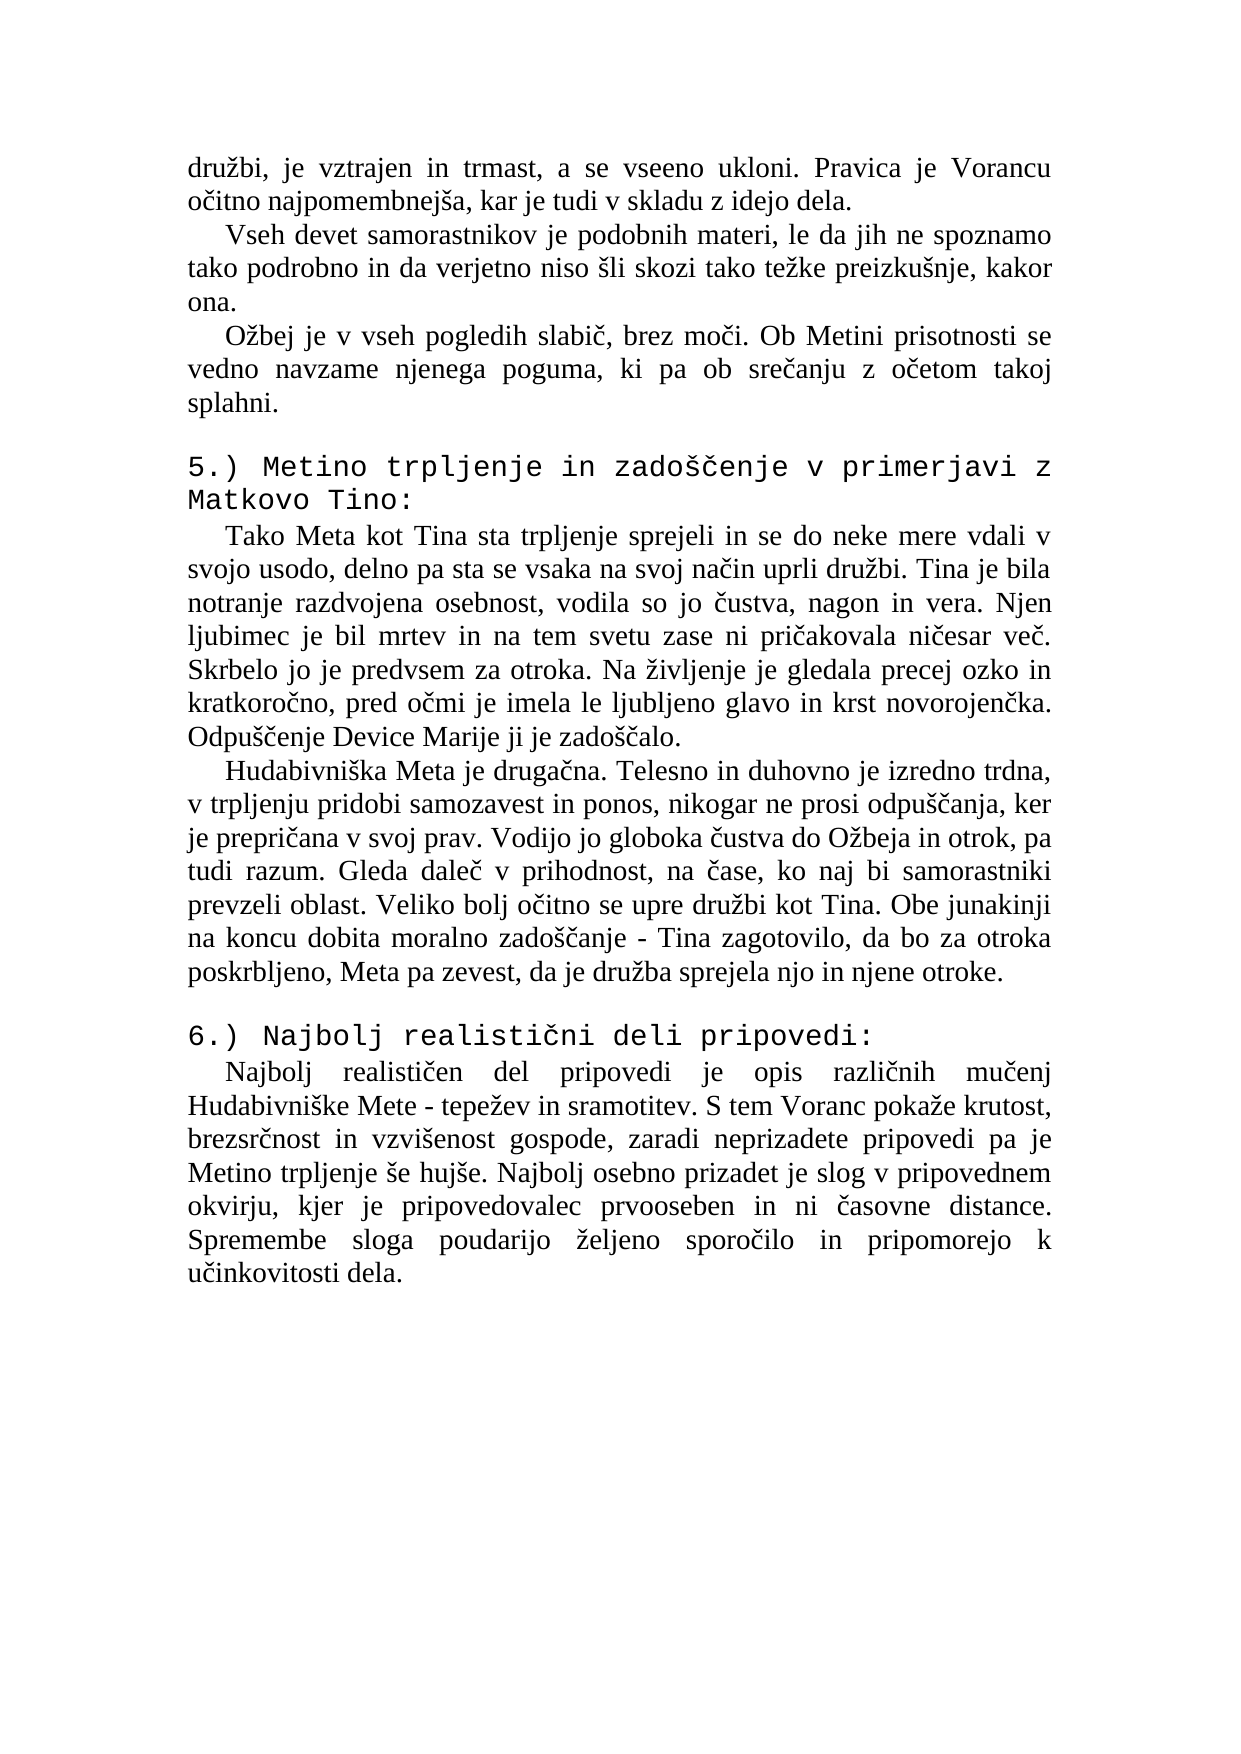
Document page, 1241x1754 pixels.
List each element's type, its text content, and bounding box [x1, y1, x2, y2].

text 6.) Najbolj realistični deli pripovedi: [187, 1021, 1053, 1054]
text Ožbej je v vseh pogledih slabič, brez moči. Ob Metini prisotnosti se vedno navzame njenega poguma, ki pa ob srečanju z očetom takoj splahni. [187, 318, 1053, 418]
text družbi, je vztrajen in trmast, a se vseeno ukloni. Pravica je Vorancu očitno najpomembnejša, kar je tudi v skladu z idejo dela. [187, 150, 1053, 217]
text 5.) Metino trpljenje in zadoščenje v primerjavi z Matkovo Tino: [187, 452, 1053, 518]
text Najbolj realističen del pripovedi je opis različnih mučenj Hudabivniške Mete - tepežev in sramotitev. S tem Voranc pokaže krutost, brezsrčnost in vzvišenost gospode, zaradi neprizadete pripovedi pa je Metino trpljenje še hujše. Najbolj osebno prizadet je slog v pripovednem okvirju, kjer je pripovedovalec prvooseben in ni časovne distance. Spremembe sloga poudarijo željeno sporočilo in pripomorejo k učinkovitosti dela. [187, 1054, 1053, 1289]
text Hudabivniška Meta je drugačna. Telesno in duhovno je izredno trdna, v trpljenju pridobi samozavest in ponos, nikogar ne prosi odpuščanja, ker je prepričana v svoj prav. Vodijo jo globoka čustva do Ožbeja in otrok, pa tudi razum. Gleda daleč v prihodnost, na čase, ko naj bi samorastniki prevzeli oblast. Veliko bolj očitno se upre družbi kot Tina. Obe junakinji na koncu dobita moralno zadoščanje - Tina zagotovilo, da bo za otroka poskrbljeno, Meta pa zevest, da je družba sprejela njo in njene otroke. [187, 753, 1053, 987]
text Tako Meta kot Tina sta trpljenje sprejeli in se do neke mere vdali v svojo usodo, delno pa sta se vsaka na svoj način uprli družbi. Tina je bila notranje razdvojena osebnost, vodila so jo čustva, nagon in vera. Njen ljubimec je bil mrtev in na tem svetu zase ni pričakovala ničesar več. Skrbelo jo je predvsem za otroka. Na življenje je gledala precej ozko in kratkoročno, pred očmi je imela le ljubljeno glavo in krst novorojenčka. Odpuščenje Device Marije ji je zadoščalo. [187, 518, 1053, 753]
text Vseh devet samorastnikov je podobnih materi, le da jih ne spoznamo tako podrobno in da verjetno niso šli skozi tako težke preizkušnje, kakor ona. [187, 217, 1053, 318]
